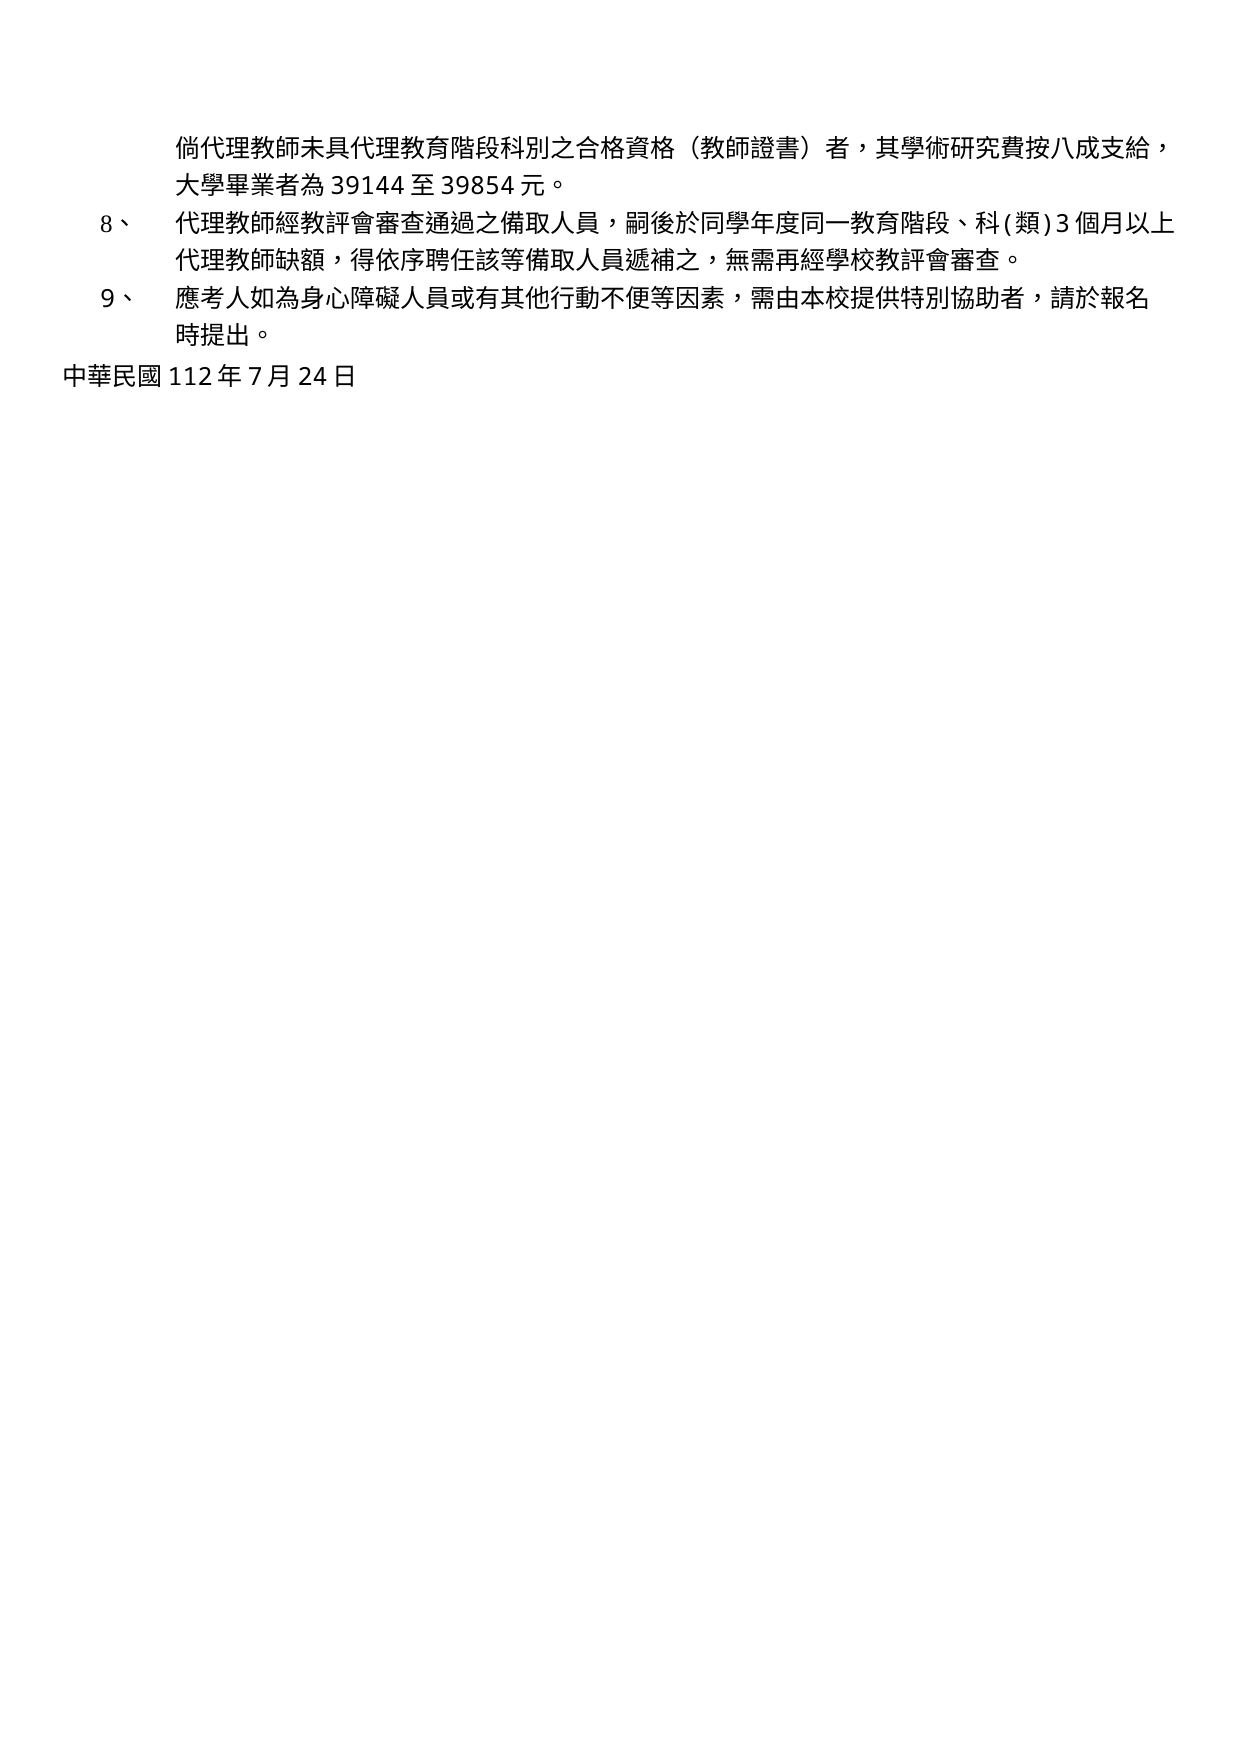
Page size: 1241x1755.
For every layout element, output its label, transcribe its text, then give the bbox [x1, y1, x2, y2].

text 中華民國112年7月24日 [62, 352, 1178, 394]
list 代理教師經教評會審查通過之備取人員，嗣後於同學年度同一教育階段、科(類)3個月以上 [100, 202, 1178, 239]
list 代理教師薪資依「臺北市政府教育局所屬高級中等以下學校代理教師敘薪基準一覽表」辦理，倘代理教師未具代理教育階段科別之合格資格（教師證書）者，其學術研究費按八成支給，大學畢業者為39144至39854元。 [100, 127, 1178, 202]
text 代理教師缺額，得依序聘任該等備取人員遞補之，無需再經學校教評會審查。 [175, 239, 1178, 277]
text 時提出。 [175, 314, 1178, 352]
list 應考人如為身心障礙人員或有其他行動不便等因素，需由本校提供特別協助者，請於報名 [100, 277, 1178, 314]
